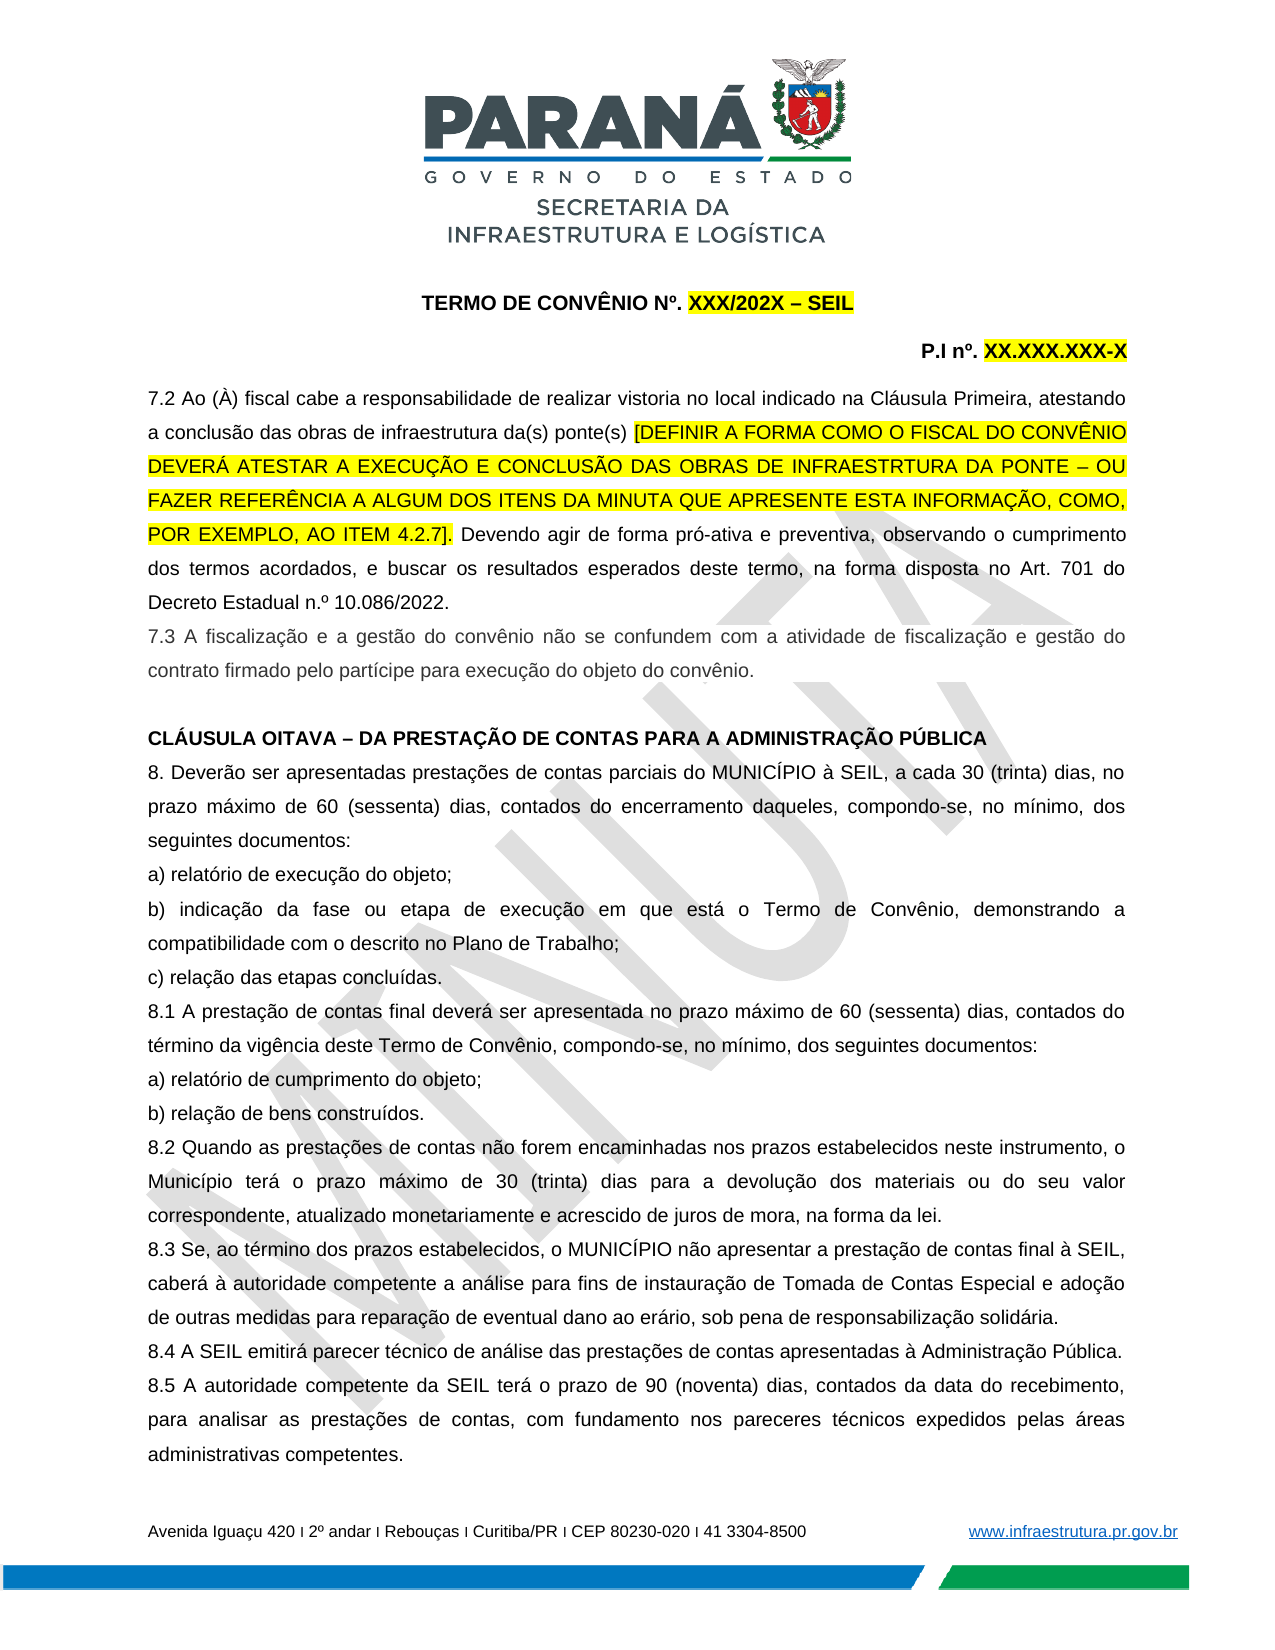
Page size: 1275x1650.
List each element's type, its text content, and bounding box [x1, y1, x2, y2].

text 8.5 A autoridade competente da SEIL terá o prazo de 90 (noventa) dias, contados da data do recebimento, para analisar as prestações de contas, com fundamento nos pareceres técnicos expedidos pelas áreas administrativas competentes. [148, 1374, 1127, 1465]
text b) relação de bens construídos. [148, 1102, 1127, 1124]
text 8.4 A SEIL emitirá parecer técnico de análise das prestações de contas apresentadas à Administração Pública. [148, 1340, 1127, 1363]
text 7.3 A fiscalização e a gestão do convênio não se confundem com a atividade de fiscalização e gestão do contrato firmado pelo partícipe para execução do objeto do convênio. [148, 625, 1127, 682]
text CLÁUSULA OITAVA – DA PRESTAÇÃO DE CONTAS PARA A ADMINISTRAÇÃO PÚBLICA [148, 727, 1127, 750]
text a) relatório de execução do objeto; [148, 863, 1127, 886]
text b) indicação da fase ou etapa de execução em que está o Termo de Convênio, demonstrando a compatibilidade com o descrito no Plano de Trabalho; [148, 897, 1127, 954]
text a) relatório de cumprimento do objeto; [148, 1068, 1127, 1090]
text 8.3 Se, ao término dos prazos estabelecidos, o MUNICÍPIO não apresentar a prestação de contas final à SEIL, caberá à autoridade competente a análise para fins de instauração de Tomada de Contas Especial e adoção de outras medidas para reparação de eventual dano ao erário, sob pena de responsabilização solidária. [148, 1238, 1127, 1329]
text 8. Deverão ser apresentadas prestações de contas parciais do MUNICÍPIO à SEIL, a cada 30 (trinta) dias, no prazo máximo de 60 (sessenta) dias, contados do encerramento daqueles, compondo-se, no mínimo, dos seguintes documentos: [148, 761, 1127, 852]
text c) relação das etapas concluídas. [148, 966, 1127, 988]
picture [0, 1564, 1190, 1591]
text 8.1 A prestação de contas final deverá ser apresentada no prazo máximo de 60 (sessenta) dias, contados do término da vigência deste Termo de Convênio, compondo-se, no mínimo, dos seguintes documentos: [148, 999, 1127, 1056]
text 7.2 Ao (À) fiscal cabe a responsabilidade de realizar vistoria no local indicado na Cláusula Primeira, atestando a conclusão das obras de infraestrutura da(s) ponte(s) [DEFINIR A FORMA COMO O FISCAL DO CONVÊNIO DEVERÁ ATESTAR A EXECUÇÃO E CONCLUSÃO DAS OBRAS DE INFRAESTRTURA DA PONTE – OU FAZER REFERÊNCIA A ALGUM DOS ITENS DA MINUTA QUE APRESENTE ESTA INFORMAÇÃO, COMO, POR EXEMPLO, AO ITEM 4.2.7]. Devendo agir de forma pró-ativa e preventiva, observando o cumprimento dos termos acordados, e buscar os resultados esperados deste termo, na forma disposta no Art. 701 do Decreto Estadual n.º 10.086/2022. [148, 386, 1127, 613]
text 8.2 Quando as prestações de contas não forem encaminhadas nos prazos estabelecidos neste instrumento, o Município terá o prazo máximo de 30 (trinta) dias para a devolução dos materiais ou do seu valor correspondente, atualizado monetariamente e acrescido de juros de mora, na forma da lei. [148, 1136, 1127, 1227]
picture [423, 59, 852, 243]
